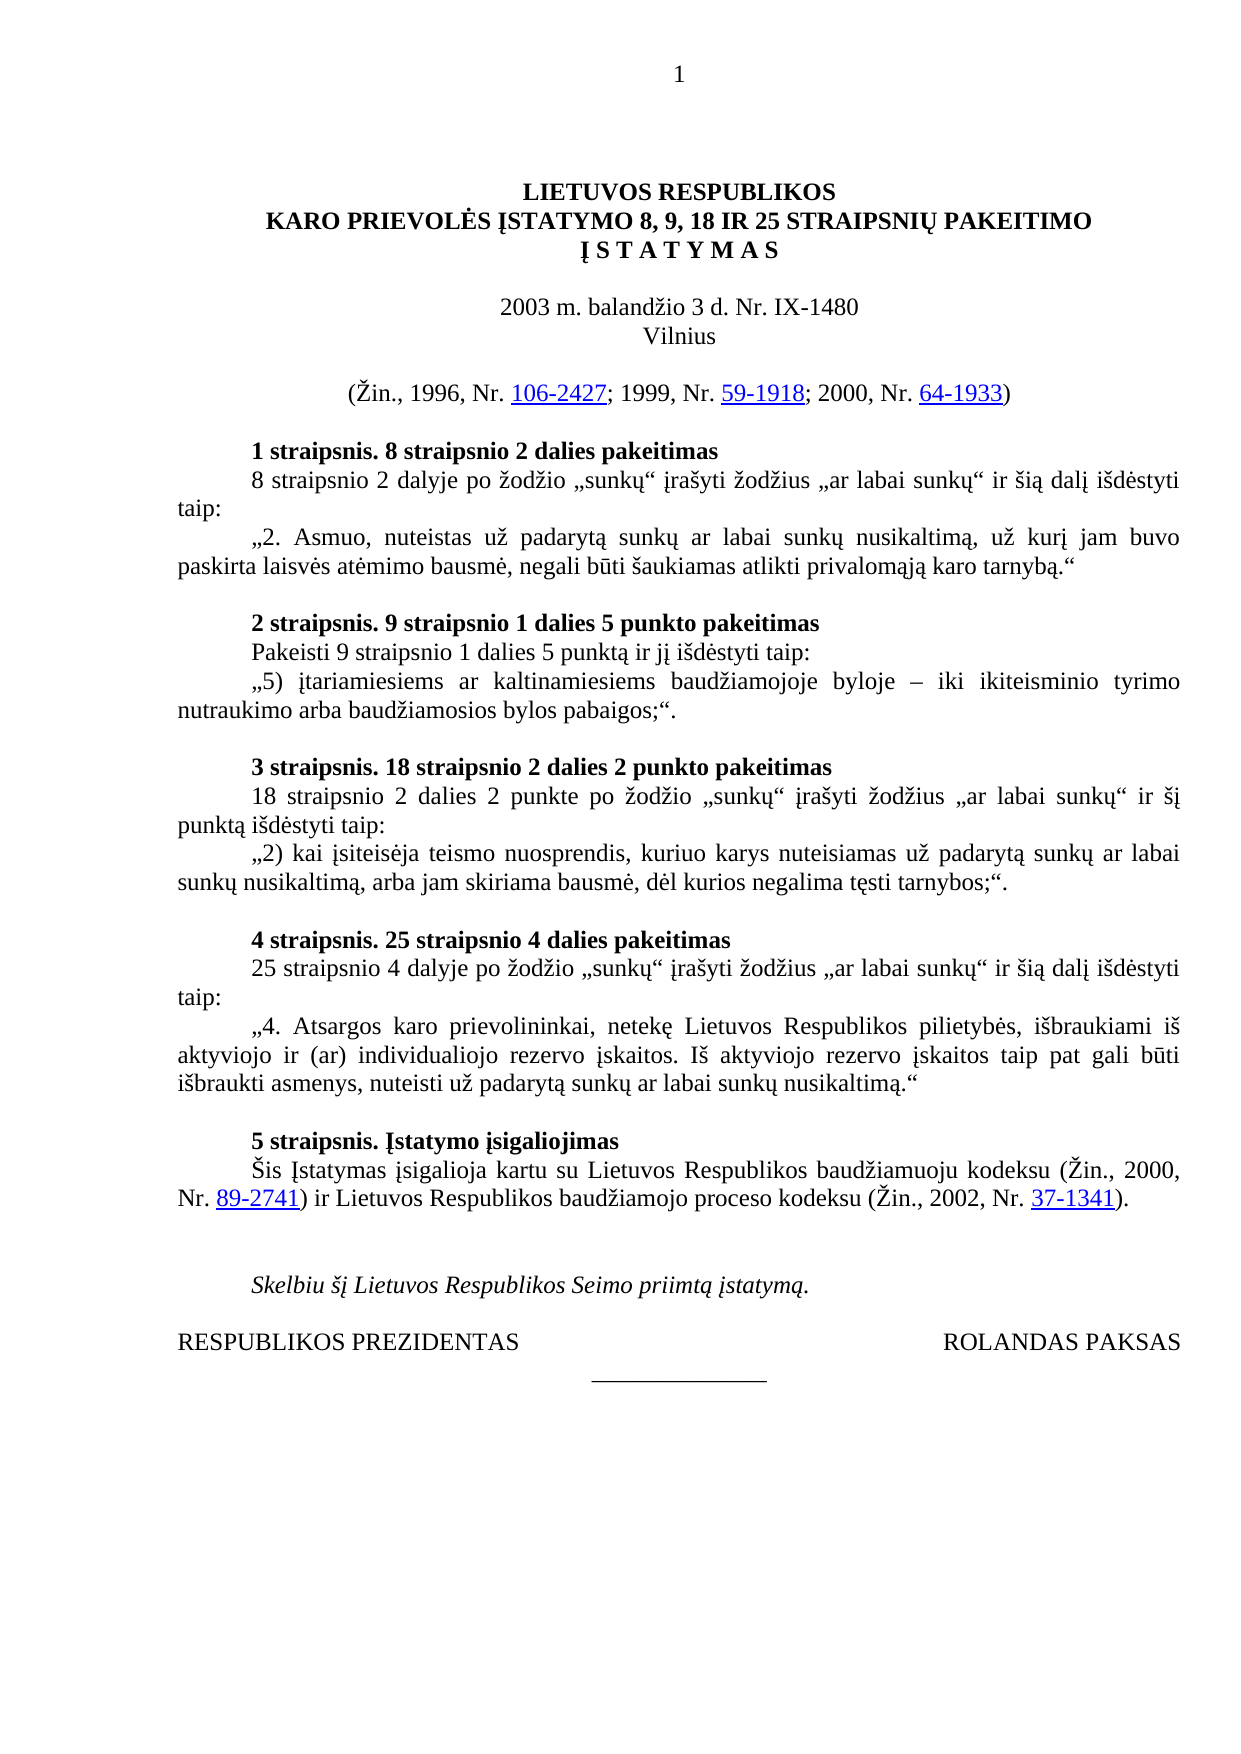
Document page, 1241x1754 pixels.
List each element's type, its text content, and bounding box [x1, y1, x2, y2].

text „2. Asmuo, nuteistas už padarytą sunkų ar labai sunkų nusikaltimą, už kurį jam buvo paskirta laisvės atėmimo bausmė, negali būti šaukiamas atlikti privalomąją karo tarnybą.“ [177, 522, 1181, 580]
text „2) kai įsiteisėja teismo nuosprendis, kuriuo karys nuteisiamas už padarytą sunkų ar labai sunkų nusikaltimą, arba jam skiriama bausmė, dėl kurios negalima tęsti tarnybos;“. [177, 838, 1181, 896]
text Vilnius [177, 321, 1181, 350]
text Šis Įstatymas įsigalioja kartu su Lietuvos Respublikos baudžiamuoju kodeksu (Žin., 2000, Nr. 89-2741) ir Lietuvos Respublikos baudžiamojo proceso kodeksu (Žin., 2002, Nr. 37-1341). [177, 1155, 1181, 1212]
text Į S T A T Y M A S [177, 235, 1181, 263]
text RESPUBLIKOS PREZIDENTAS ROLANDAS PAKSAS [177, 1327, 1181, 1356]
text Pakeisti 9 straipsnio 1 dalies 5 punktą ir jį išdėstyti taip: [177, 637, 1181, 666]
text 2003 m. balandžio 3 d. Nr. IX-1480 [177, 292, 1181, 321]
text 8 straipsnio 2 dalyje po žodžio „sunkų“ įrašyti žodžius „ar labai sunkų“ ir šią dalį išdėstyti taip: [177, 465, 1181, 522]
text 5 straipsnis. Įstatymo įsigaliojimas [177, 1126, 1181, 1155]
text 1 straipsnis. 8 straipsnio 2 dalies pakeitimas [177, 436, 1181, 465]
text 18 straipsnio 2 dalies 2 punkte po žodžio „sunkų“ įrašyti žodžius „ar labai sunkų“ ir šį punktą išdėstyti taip: [177, 781, 1181, 838]
text 3 straipsnis. 18 straipsnio 2 dalies 2 punkto pakeitimas [177, 752, 1181, 781]
text 2 straipsnis. 9 straipsnio 1 dalies 5 punkto pakeitimas [177, 608, 1181, 637]
text (Žin., 1996, Nr. 106-2427; 1999, Nr. 59-1918; 2000, Nr. 64-1933) [177, 378, 1181, 407]
text „5) įtariamiesiems ar kaltinamiesiems baudžiamojoje byloje – iki ikiteisminio tyrimo nutraukimo arba baudžiamosios bylos pabaigos;“. [177, 666, 1181, 723]
text 4 straipsnis. 25 straipsnio 4 dalies pakeitimas [177, 925, 1181, 953]
text Skelbiu šį Lietuvos Respublikos Seimo priimtą įstatymą. [177, 1270, 1181, 1298]
text KARO PRIEVOLĖS ĮSTATYMO 8, 9, 18 IR 25 STRAIPSNIŲ PAKEITIMO [177, 206, 1181, 235]
text „4. Atsargos karo prievolininkai, netekę Lietuvos Respublikos pilietybės, išbraukiami iš aktyviojo ir (ar) individualiojo rezervo įskaitos. Iš aktyviojo rezervo įskaitos taip pat gali būti išbraukti asmenys, nuteisti už padarytą sunkų ar labai sunkų nusikaltimą.“ [177, 1011, 1181, 1097]
text LIETUVOS RESPUBLIKOS [177, 177, 1181, 206]
text 25 straipsnio 4 dalyje po žodžio „sunkų“ įrašyti žodžius „ar labai sunkų“ ir šią dalį išdėstyti taip: [177, 953, 1181, 1011]
text ______________ [177, 1356, 1181, 1385]
